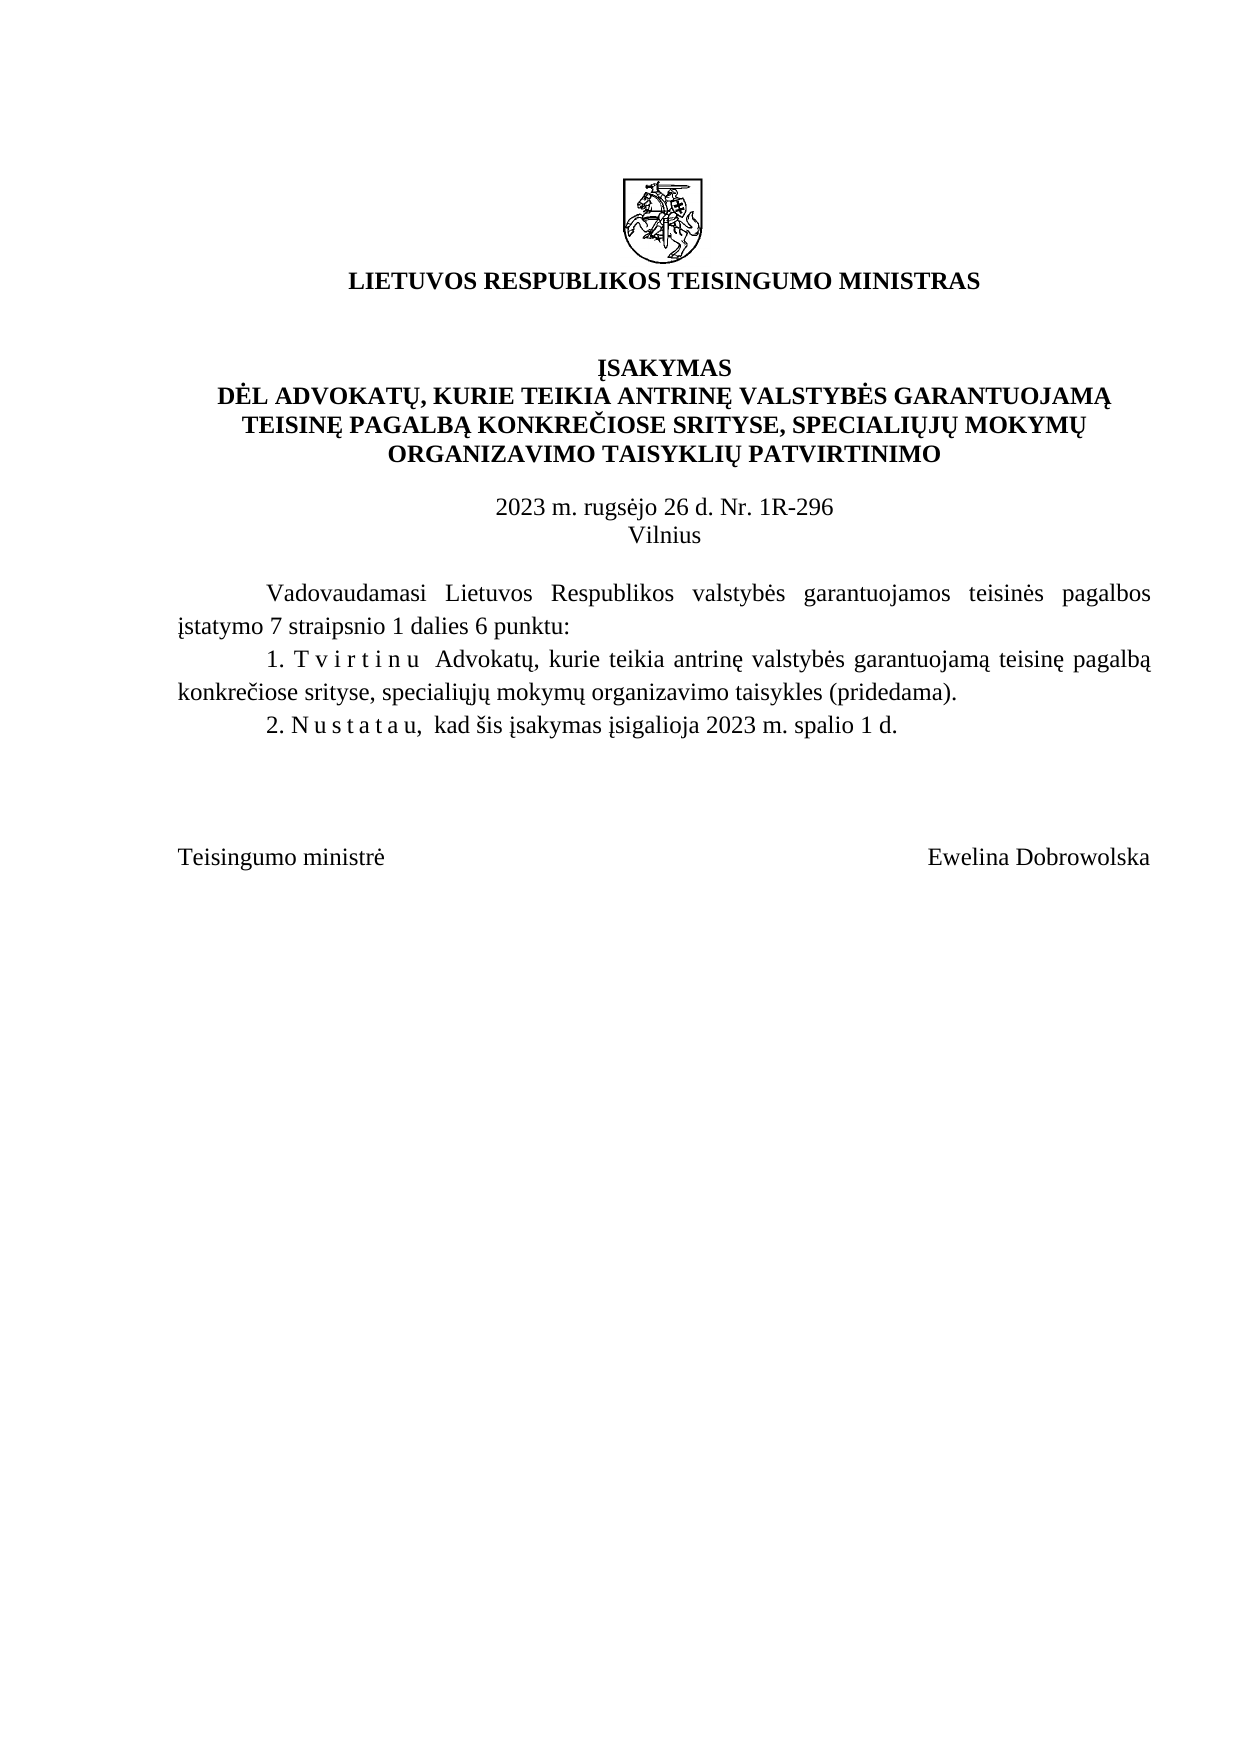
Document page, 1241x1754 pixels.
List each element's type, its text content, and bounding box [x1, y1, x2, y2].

text LIETUVOS RESPUBLIKOS TEISINGUMO MINISTRAS [177, 266, 1152, 295]
text Vilnius [177, 520, 1152, 549]
text 1. Tvirtinu Advokatų, kurie teikia antrinę valstybės garantuojamą teisinę pagalbą konkrečiose srityse, specialiųjų mokymų organizavimo taisykles (pridedama). [177, 644, 1152, 706]
text Vadovaudamasi Lietuvos Respublikos valstybės garantuojamos teisinės pagalbos įstatymo 7 straipsnio 1 dalies 6 punktu: [177, 578, 1152, 639]
text ĮSAKYMAS [177, 353, 1152, 381]
text 2. Nustatau, kad šis įsakymas įsigalioja 2023 m. spalio 1 d. [177, 710, 1152, 739]
text 2023 m. rugsėjo 26 d. Nr. 1R-296 [177, 492, 1152, 520]
text DĖL ADVOKATŲ, KURIE TEIKIA ANTRINĘ VALSTYBĖS GARANTUOJAMĄ TEISINĘ PAGALBĄ KONKREČIOSE SRITYSE, SPECIALIŲJŲ MOKYMŲ ORGANIZAVIMO TAISYKLIŲ PATVIRTINIMO [177, 381, 1152, 468]
text Teisingumo ministrė Ewelina Dobrowolska [177, 842, 1152, 871]
